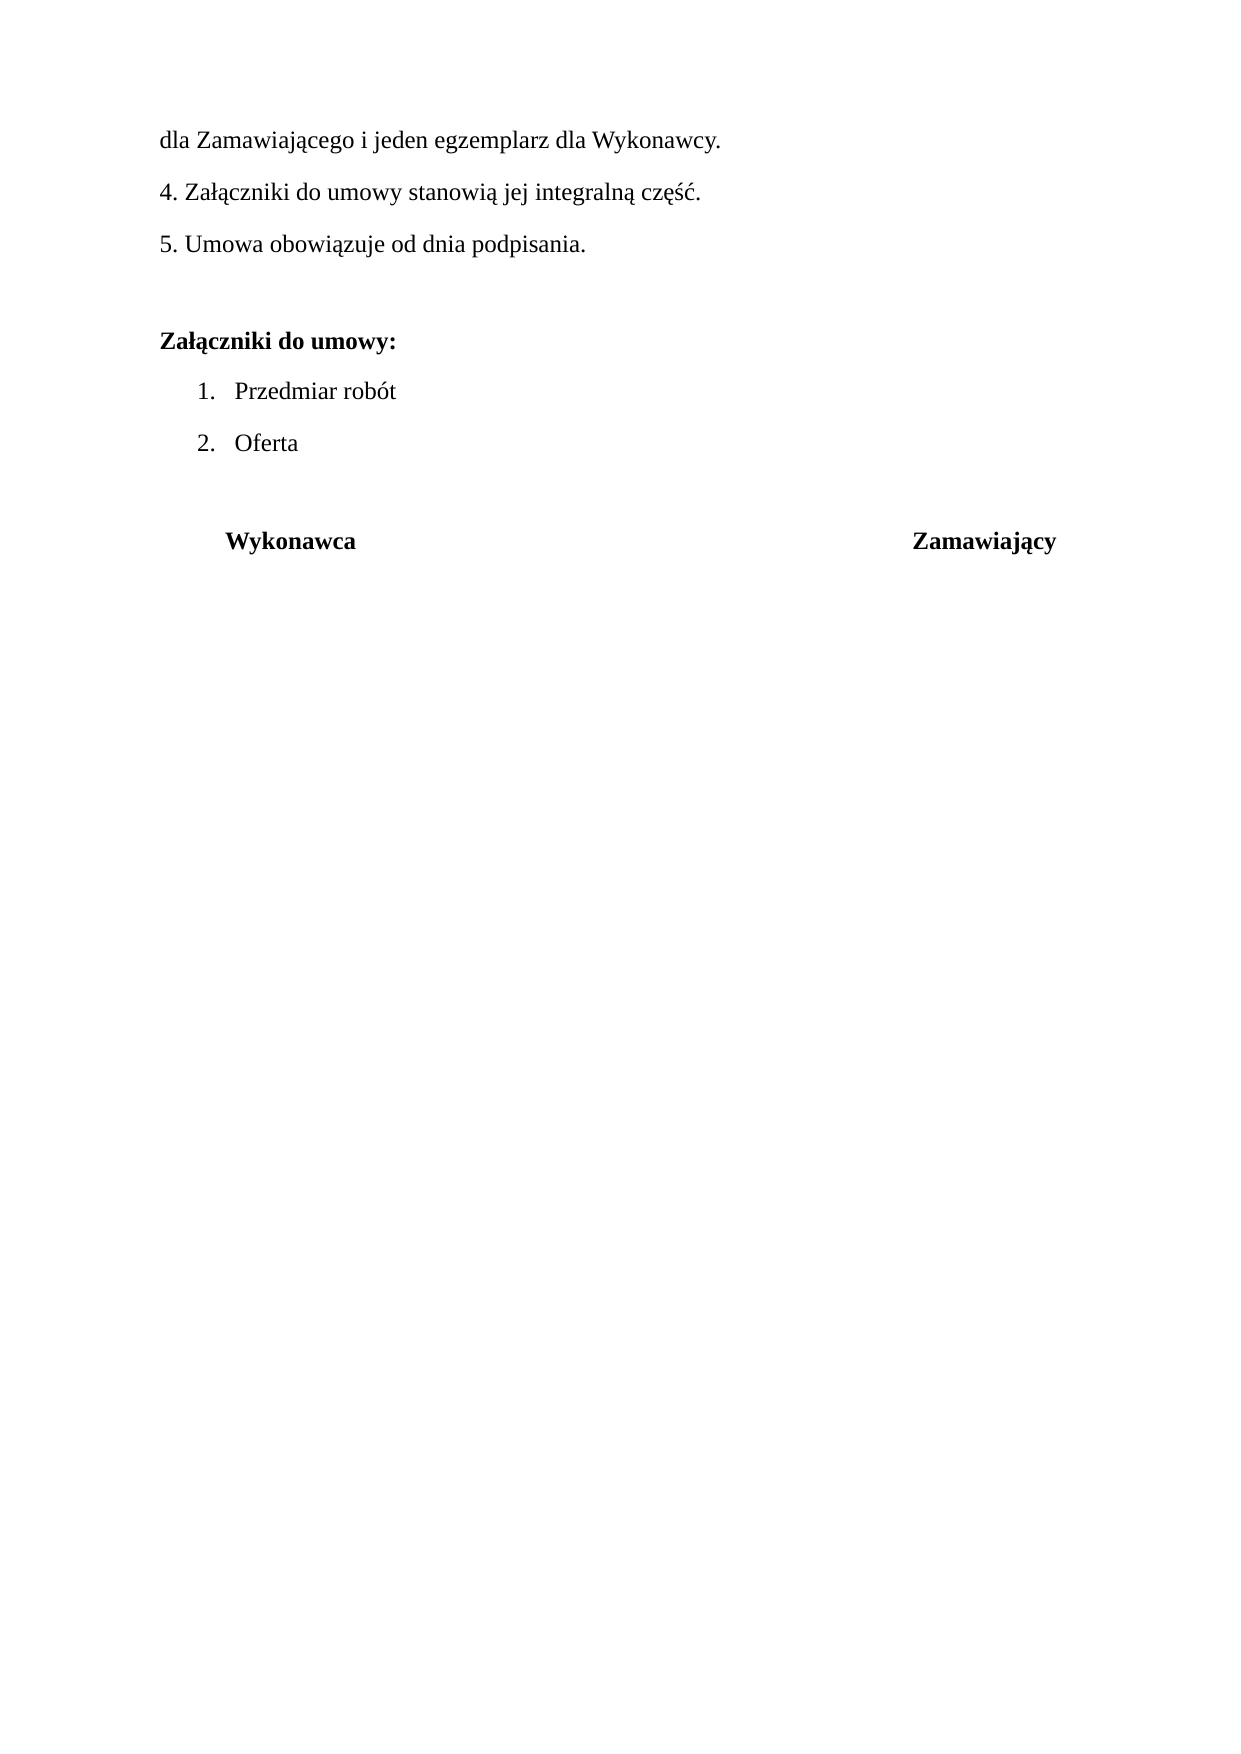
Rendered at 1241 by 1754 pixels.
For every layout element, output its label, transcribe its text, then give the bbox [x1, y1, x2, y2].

list Przedmiar robót [197, 370, 1122, 407]
text Wykonawca Zamawiający [159, 526, 1122, 555]
text 5. Umowa obowiązuje od dnia podpisania. [159, 222, 1122, 260]
text Załączniki do umowy: [159, 326, 1122, 355]
list Oferta [197, 422, 1122, 459]
text dla Zamawiającego i jeden egzemplarz dla Wykonawcy. [159, 118, 1122, 156]
text 4. Załączniki do umowy stanowią jej integralną część. [159, 170, 1122, 208]
